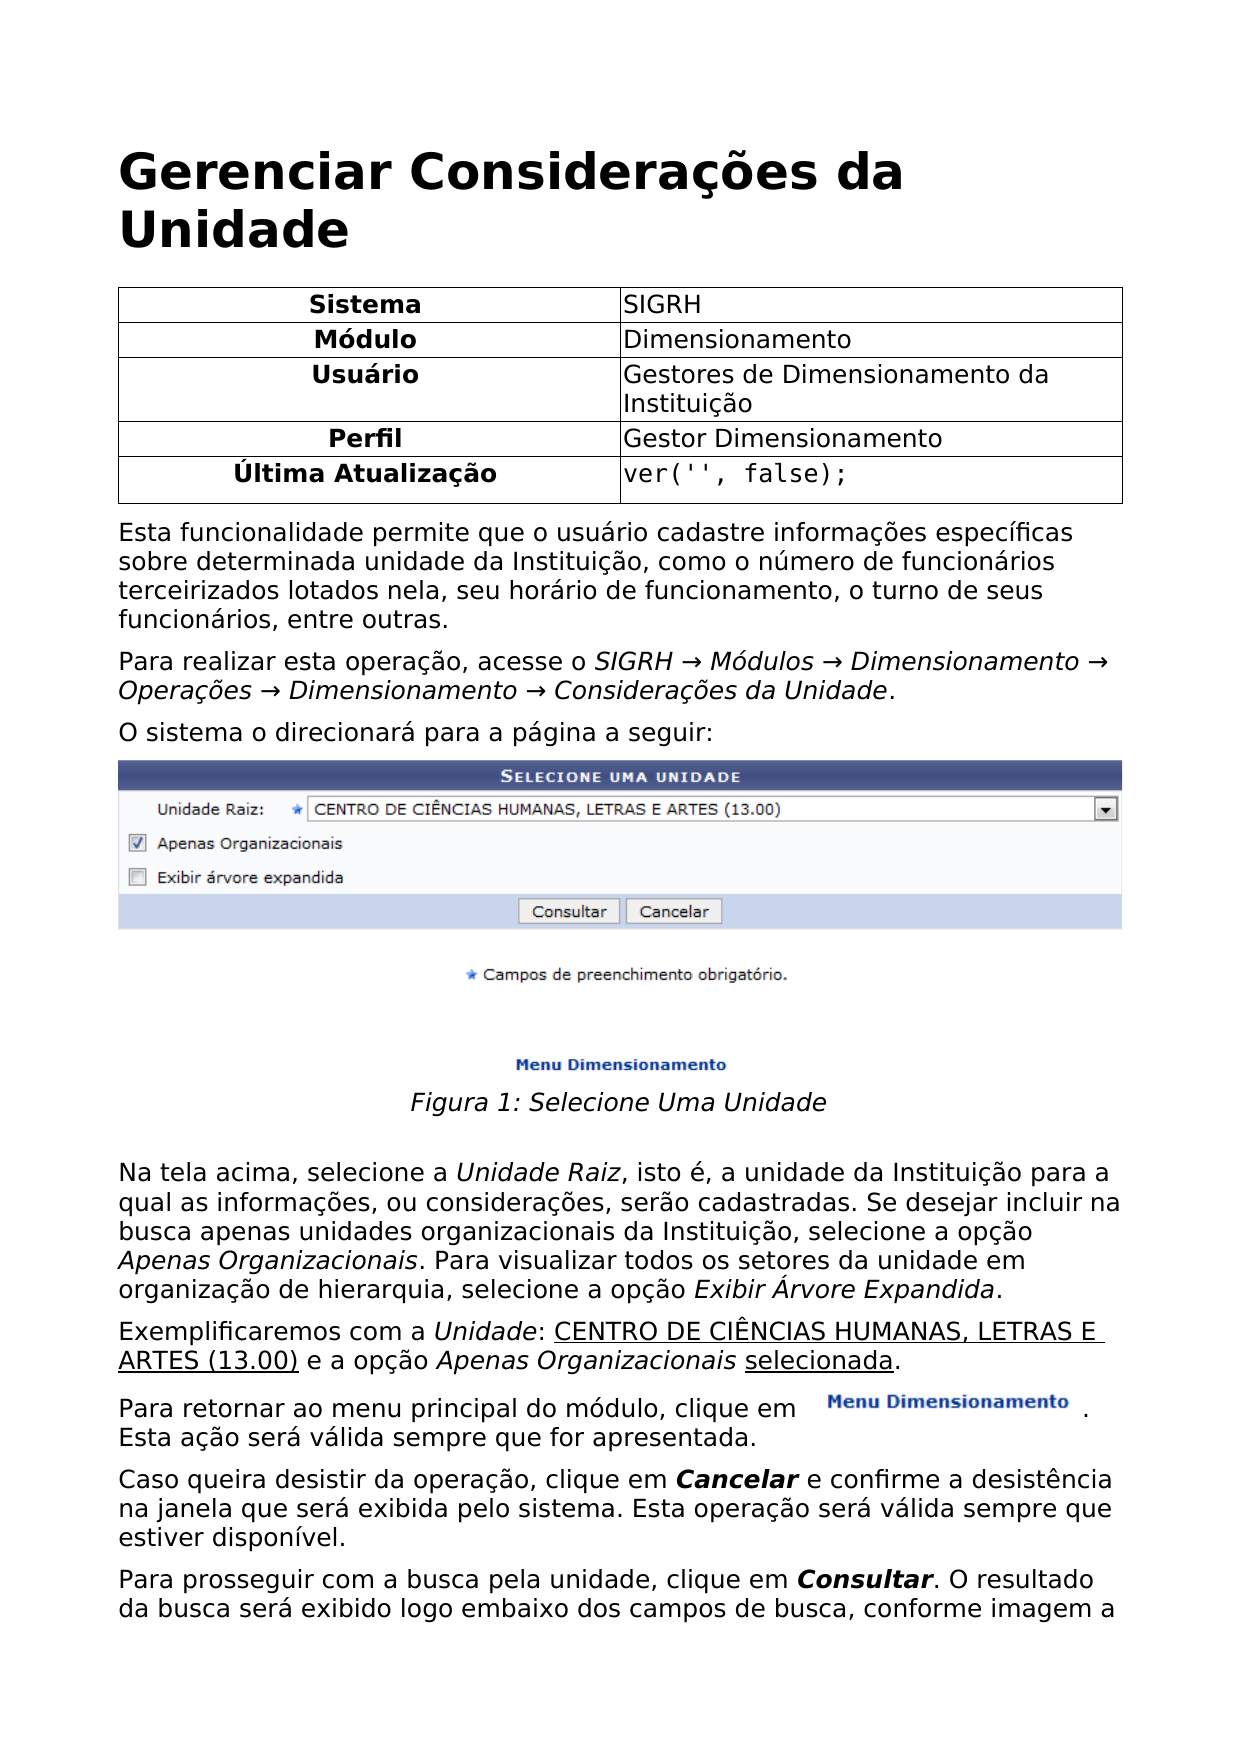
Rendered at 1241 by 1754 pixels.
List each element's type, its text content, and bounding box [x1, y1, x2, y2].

table_cell Perfil [119, 422, 620, 456]
text Caso queira desistir da operação, clique em Cancelar e confirme a desistência na janela que será exibida pelo sistema. Esta operação será válida sempre que estiver disponível. [118, 1465, 1122, 1552]
table_cell Usuário [119, 358, 620, 421]
table_cell Dimensionamento [621, 323, 1122, 357]
table_header Sistema [119, 288, 620, 322]
text Para realizar esta operação, acesse o SIGRH → Módulos → Dimensionamento → Operações → Dimensionamento → Considerações da Unidade. [118, 647, 1122, 706]
table_cell Módulo [119, 323, 620, 357]
text Para retornar ao menu principal do módulo, clique em . Esta ação será válida sempre que for apresentada. [118, 1388, 1122, 1452]
table_cell Gestores de Dimensionamento da Instituição [621, 358, 1122, 421]
text O sistema o direcionará para a página a seguir: [118, 718, 1122, 747]
table_header SIGRH [621, 288, 1122, 322]
table_cell Gestor Dimensionamento [621, 422, 1122, 456]
text Na tela acima, selecione a Unidade Raiz, isto é, a unidade da Instituição para a qual as informações, ou considerações, serão cadastradas. Se desejar incluir na busca apenas unidades organizacionais da Instituição, selecione a opção Apenas Organizacionais. Para visualizar todos os setores da unidade em organização de hierarquia, selecione a opção Exibir Árvore Expandida. [118, 1158, 1122, 1304]
text Esta funcionalidade permite que o usuário cadastre informações específicas sobre determinada unidade da Instituição, como o número de funcionários terceirizados lotados nela, seu horário de funcionamento, o turno de seus funcionários, entre outras. [118, 518, 1122, 635]
text Para prosseguir com a busca pela unidade, clique em Consultar. O resultado da busca será exibido logo embaixo dos campos de busca, conforme imagem a [118, 1565, 1122, 1623]
table_cell Última Atualização [119, 457, 620, 503]
picture [805, 1387, 1082, 1418]
text Exemplificaremos com a Unidade: CENTRO DE CIÊNCIAS HUMANAS, LETRAS E ARTES (13.00) e a opção Apenas Organizacionais selecionada. [118, 1317, 1122, 1375]
subtitle Gerenciar Considerações da Unidade [118, 143, 1122, 259]
picture [118, 760, 1123, 1088]
text Figura 1: Selecione Uma Unidade [118, 1088, 1122, 1117]
table_cell ver('', false); [621, 457, 1122, 503]
